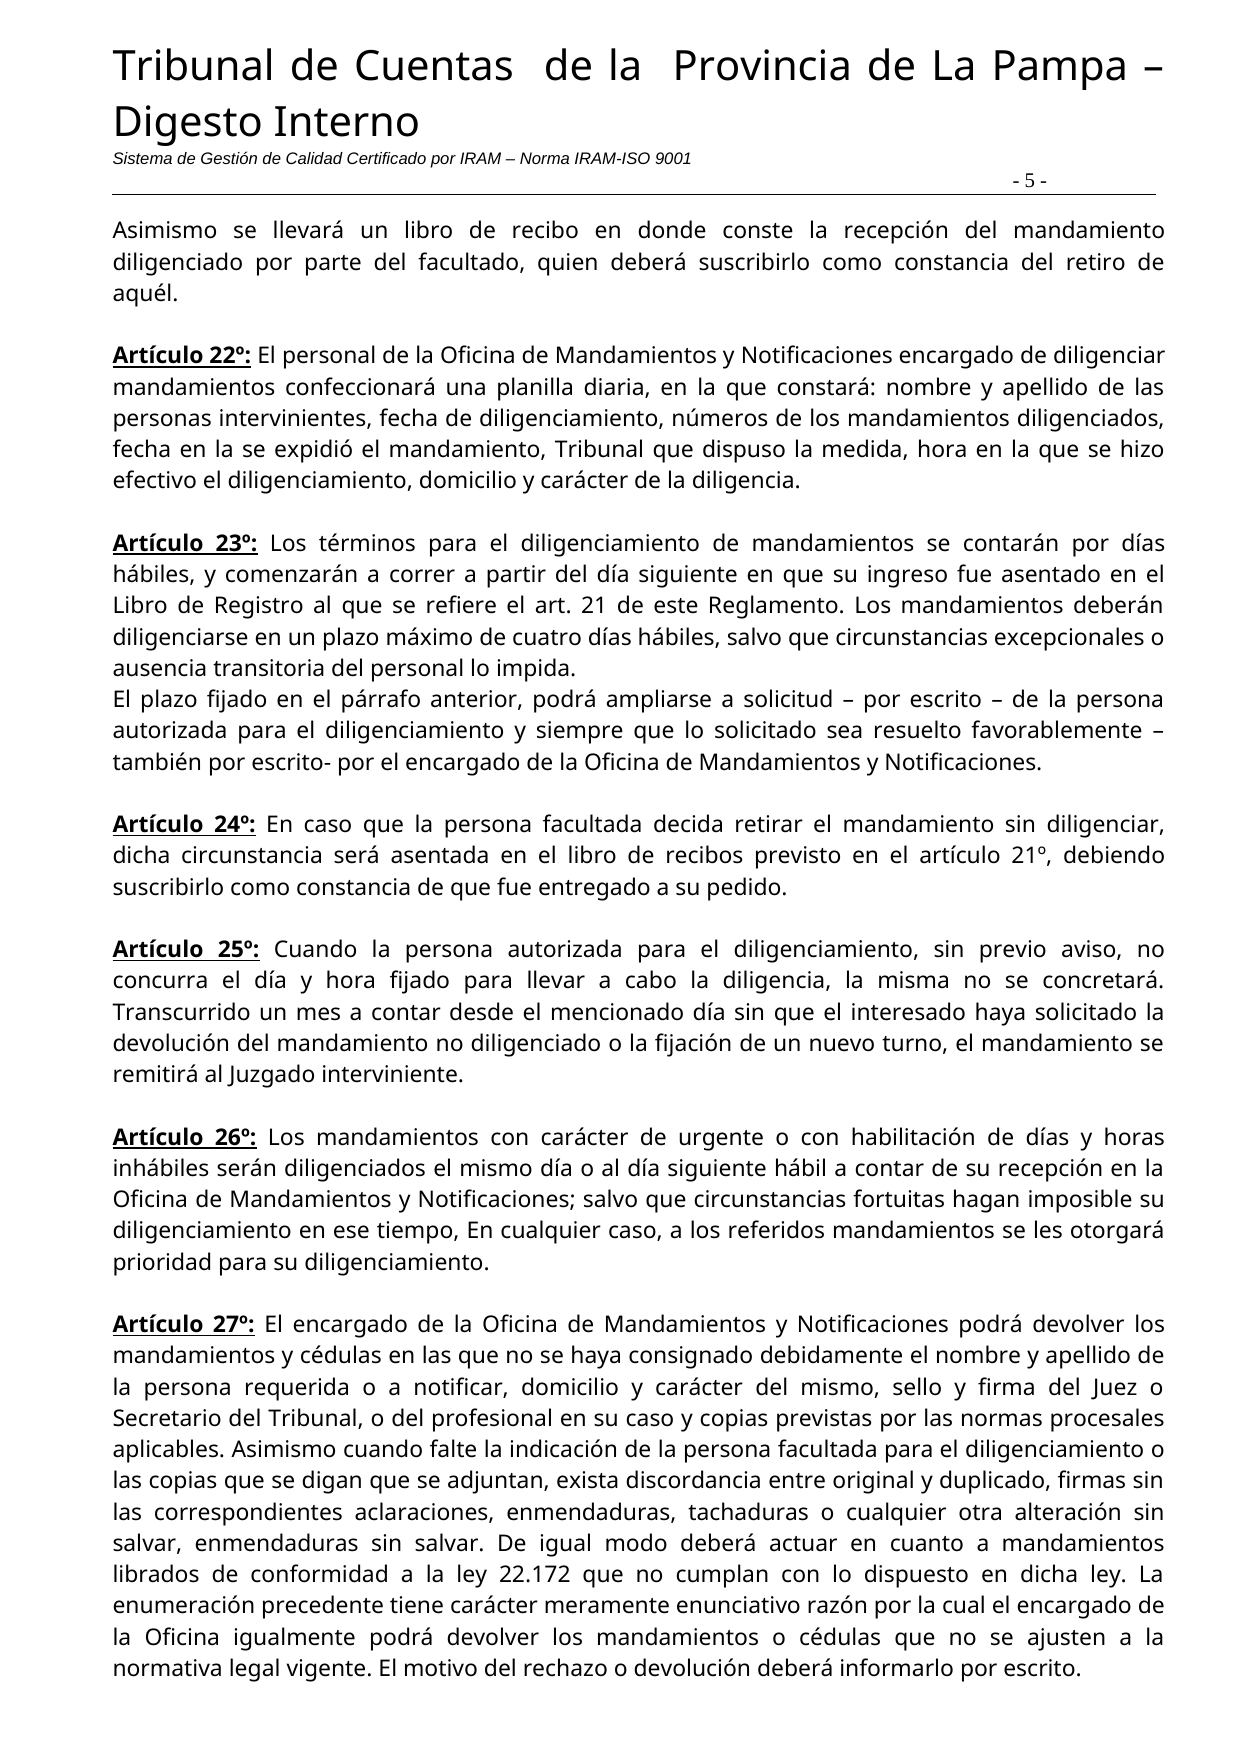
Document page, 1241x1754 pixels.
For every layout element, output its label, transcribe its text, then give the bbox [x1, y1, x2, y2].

text Artículo 23º: Los términos para el diligenciamiento de mandamientos se contarán por días hábiles, y comenzarán a correr a partir del día siguiente en que su ingreso fue asentado en el Libro de Registro al que se refiere el art. 21 de este Reglamento. Los mandamientos deberán diligenciarse en un plazo máximo de cuatro días hábiles, salvo que circunstancias excepcionales o ausencia transitoria del personal lo impida. [112, 527, 1166, 683]
text Artículo 26º: Los mandamientos con carácter de urgente o con habilitación de días y horas inhábiles serán diligenciados el mismo día o al día siguiente hábil a contar de su recepción en la Oficina de Mandamientos y Notificaciones; salvo que circunstancias fortuitas hagan imposible su diligenciamiento en ese tiempo, En cualquier caso, a los referidos mandamientos se les otorgará prioridad para su diligenciamiento. [112, 1121, 1166, 1277]
text Artículo 24º: En caso que la persona facultada decida retirar el mandamiento sin diligenciar, dicha circunstancia será asentada en el libro de recibos previsto en el artículo 21º, debiendo suscribirlo como constancia de que fue entregado a su pedido. [112, 808, 1166, 902]
text Artículo 25º: Cuando la persona autorizada para el diligenciamiento, sin previo aviso, no concurra el día y hora fijado para llevar a cabo la diligencia, la misma no se concretará. Transcurrido un mes a contar desde el mencionado día sin que el interesado haya solicitado la devolución del mandamiento no diligenciado o la fijación de un nuevo turno, el mandamiento se remitirá al Juzgado interviniente. [112, 933, 1166, 1089]
text Asimismo se llevará un libro de recibo en donde conste la recepción del mandamiento diligenciado por parte del facultado, quien deberá suscribirlo como constancia del retiro de aquél. [112, 214, 1166, 308]
text Artículo 27º: El encargado de la Oficina de Mandamientos y Notificaciones podrá devolver los mandamientos y cédulas en las que no se haya consignado debidamente el nombre y apellido de la persona requerida o a notificar, domicilio y carácter del mismo, sello y firma del Juez o Secretario del Tribunal, o del profesional en su caso y copias previstas por las normas procesales aplicables. Asimismo cuando falte la indicación de la persona facultada para el diligenciamiento o las copias que se digan que se adjuntan, exista discordancia entre original y duplicado, firmas sin las correspondientes aclaraciones, enmendaduras, tachaduras o cualquier otra alteración sin salvar, enmendaduras sin salvar. De igual modo deberá actuar en cuanto a mandamientos librados de conformidad a la ley 22.172 que no cumplan con lo dispuesto en dicha ley. La enumeración precedente tiene carácter meramente enunciativo razón por la cual el encargado de la Oficina igualmente podrá devolver los mandamientos o cédulas que no se ajusten a la normativa legal vigente. El motivo del rechazo o devolución deberá informarlo por escrito. [112, 1308, 1166, 1683]
text Artículo 22º: El personal de la Oficina de Mandamientos y Notificaciones encargado de diligenciar mandamientos confeccionará una planilla diaria, en la que constará: nombre y apellido de las personas intervinientes, fecha de diligenciamiento, números de los mandamientos diligenciados, fecha en la se expidió el mandamiento, Tribunal que dispuso la medida, hora en la que se hizo efectivo el diligenciamiento, domicilio y carácter de la diligencia. [112, 339, 1166, 496]
text El plazo fijado en el párrafo anterior, podrá ampliarse a solicitud – por escrito – de la persona autorizada para el diligenciamiento y siempre que lo solicitado sea resuelto favorablemente –también por escrito- por el encargado de la Oficina de Mandamientos y Notificaciones. [112, 683, 1166, 777]
